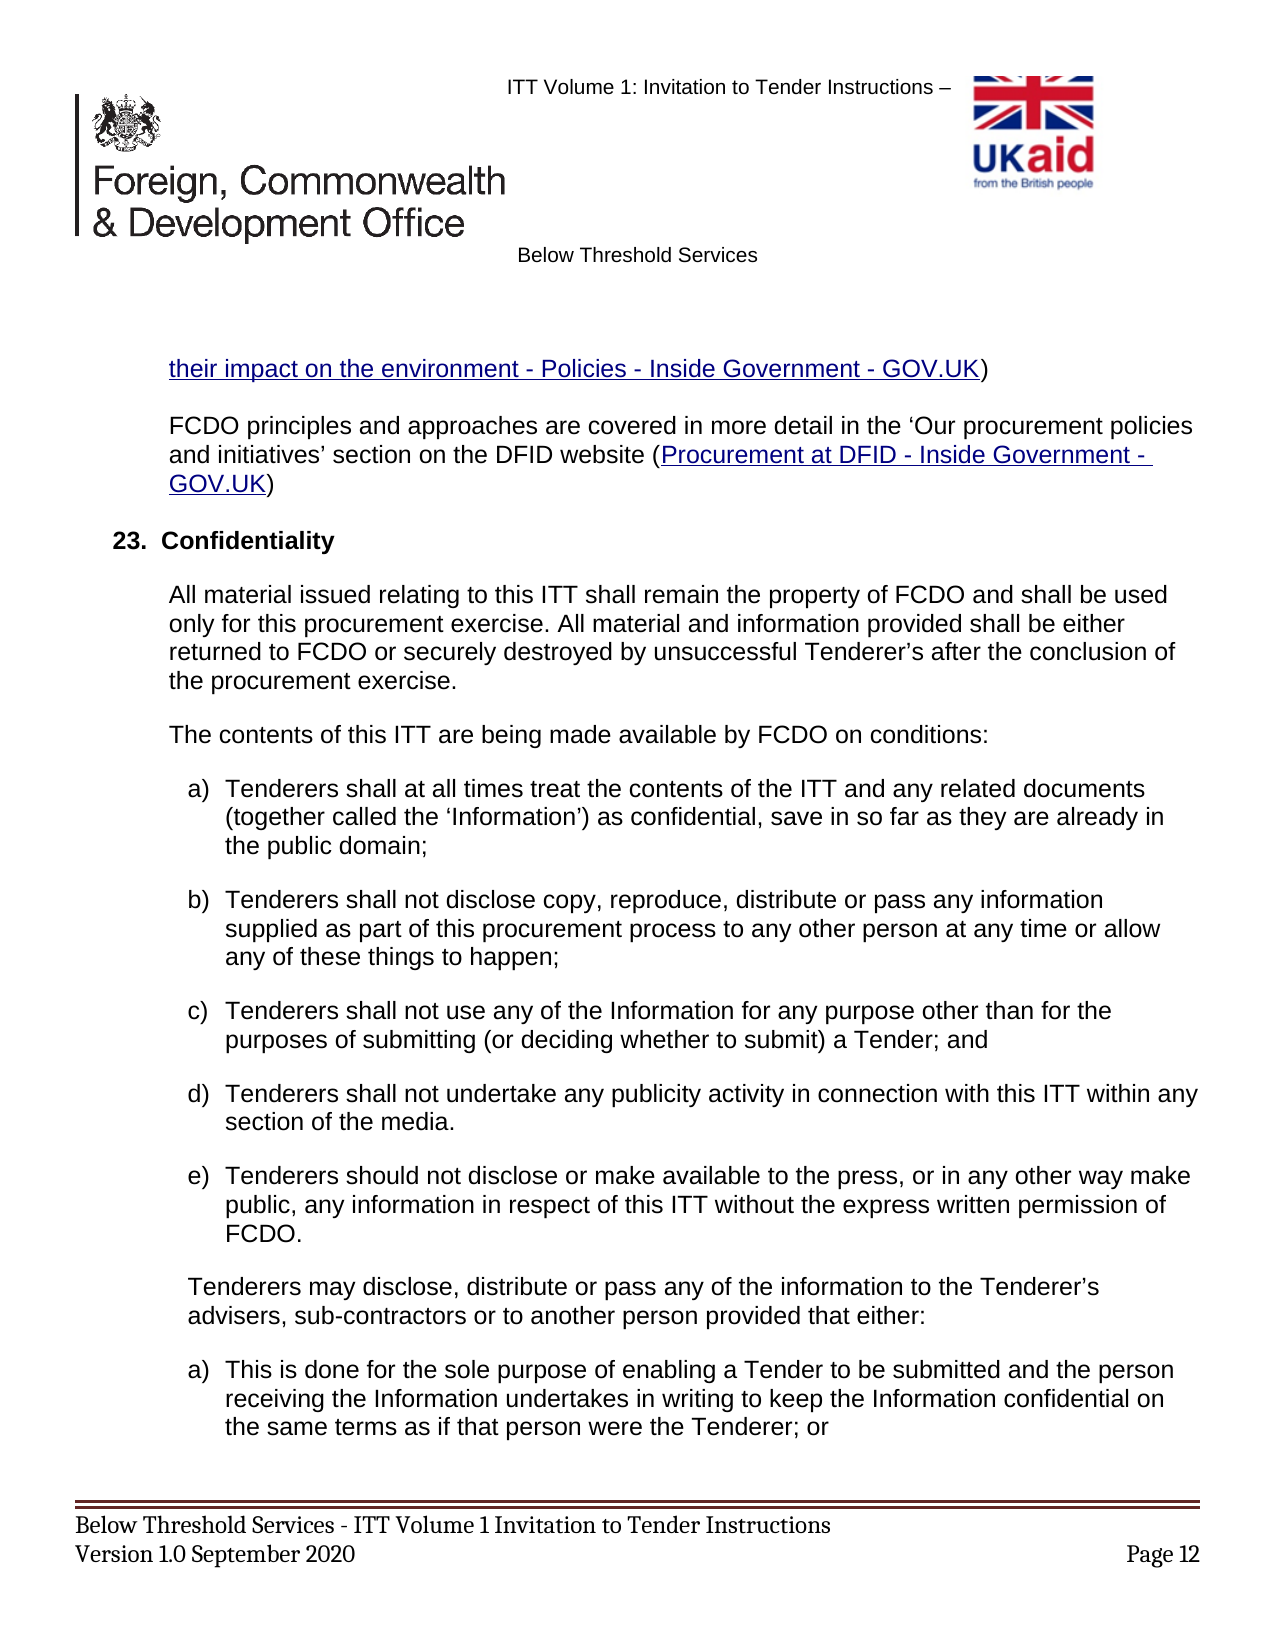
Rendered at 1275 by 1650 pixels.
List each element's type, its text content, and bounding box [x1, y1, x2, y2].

subtitle Tenderers should not disclose or make available to the press, or in any other way make public, any information in respect of this ITT without the express written permission of FCDO. [187, 1161, 1200, 1247]
subtitle The contents of this ITT are being made available by FCDO on conditions: [169, 720, 1200, 748]
subtitle Tenderers may disclose, distribute or pass any of the information to the Tenderer’s advisers, sub-contractors or to another person provided that either: [187, 1272, 1200, 1330]
subtitle Tenderers shall not disclose copy, reproduce, distribute or pass any information supplied as part of this procurement process to any other person at any time or allow any of these things to happen; [187, 885, 1200, 971]
subtitle All material issued relating to this ITT shall remain the property of FCDO and shall be used only for this procurement exercise. All material and information provided shall be either returned to FCDO or securely destroyed by unsuccessful Tenderer’s after the conclusion of the procurement exercise. [169, 580, 1200, 695]
subtitle This is done for the sole purpose of enabling a Tender to be submitted and the person receiving the Information undertakes in writing to keep the Information confidential on the same terms as if that person were the Tenderer; or [187, 1355, 1200, 1441]
subtitle Tenderers shall not use any of the Information for any purpose other than for the purposes of submitting (or deciding whether to submit) a Tender; and [187, 996, 1200, 1053]
text their impact on the environment - Policies - Inside Government - GOV.UK) [169, 353, 1200, 382]
subtitle Tenderers shall at all times treat the contents of the ITT and any related documents (together called the ‘Information’) as confidential, save in so far as they are already in the public domain; [187, 773, 1200, 860]
text FCDO principles and approaches are covered in more detail in the ‘Our procurement policies and initiatives’ section on the DFID website (Procurement at DFID - Inside Government - GOV.UK) [169, 411, 1200, 497]
subtitle Tenderers shall not undertake any publicity activity in connection with this ITT within any section of the media. [187, 1078, 1200, 1136]
subtitle 23. Confidentiality [112, 526, 1200, 555]
